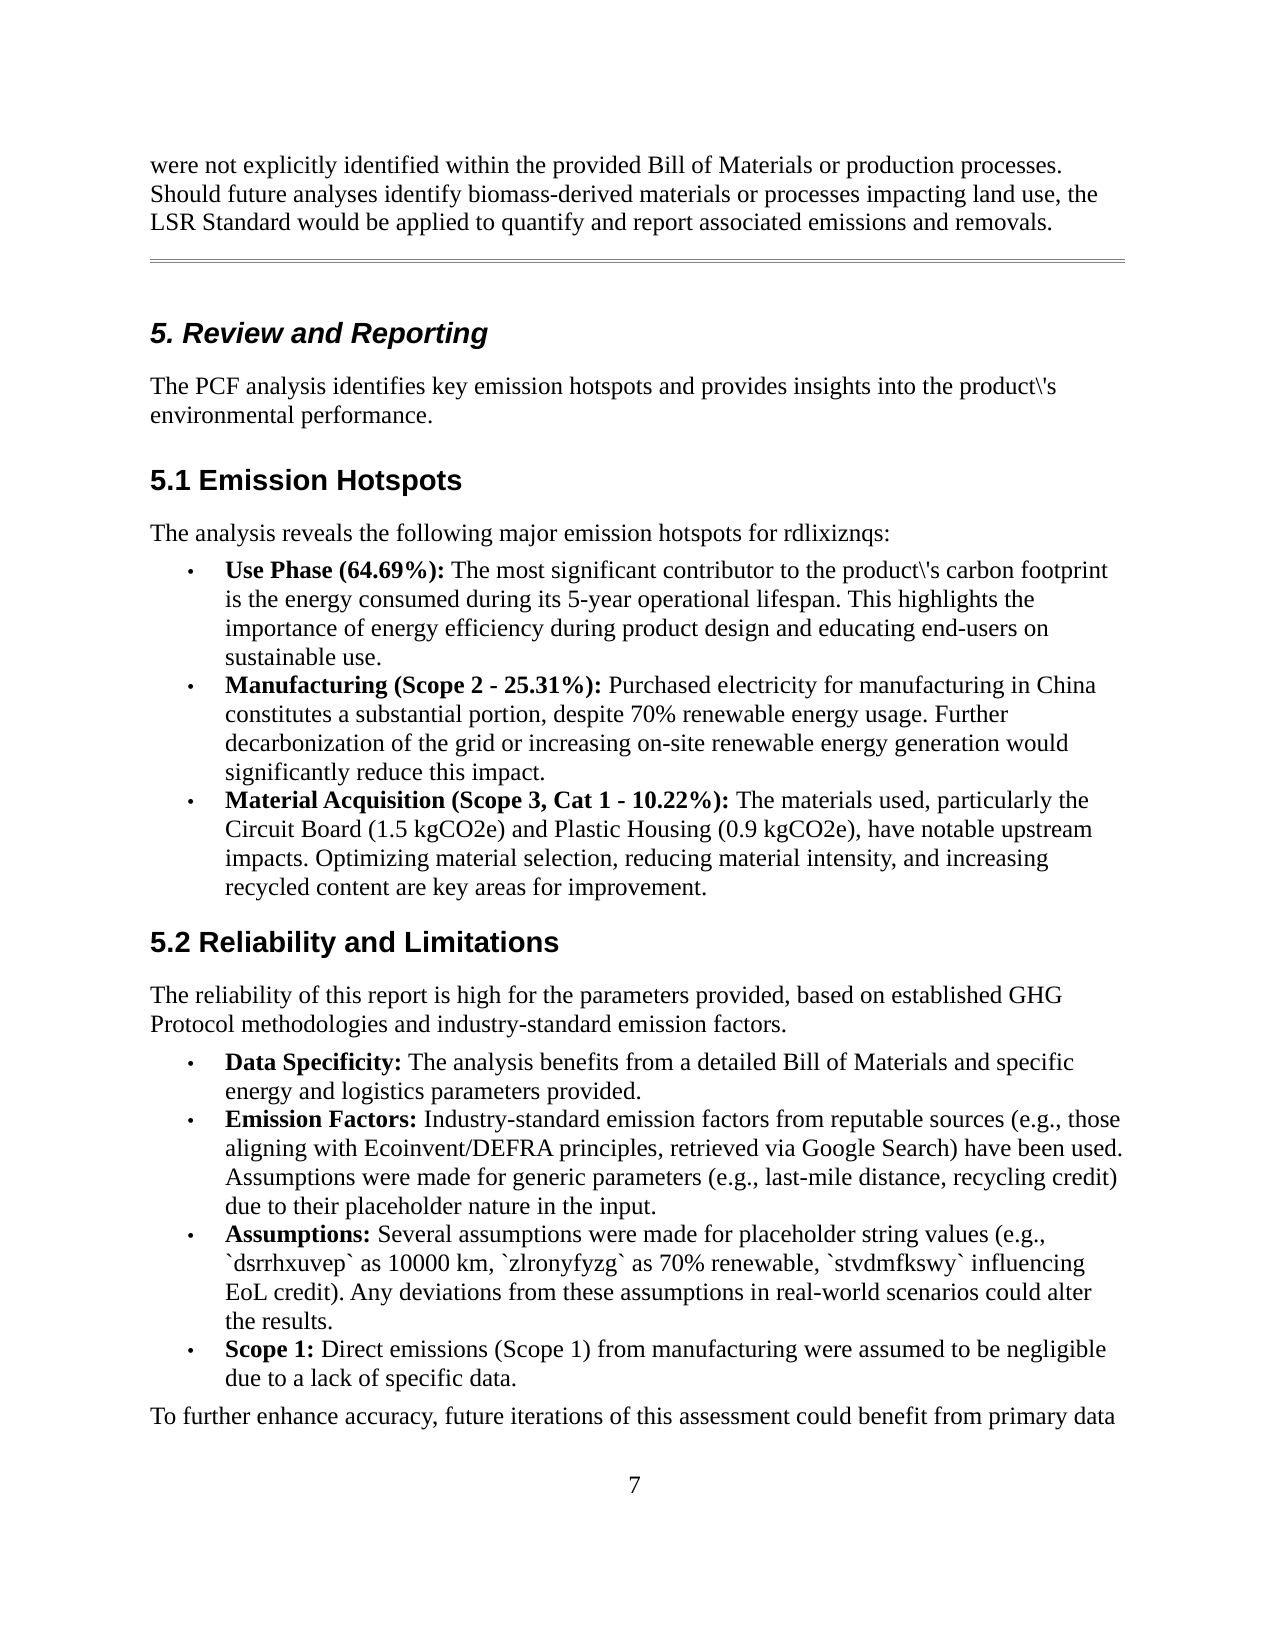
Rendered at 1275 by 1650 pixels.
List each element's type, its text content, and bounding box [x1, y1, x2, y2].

list Emission Factors: Industry-standard emission factors from reputable sources (e.g., those aligning with Ecoinvent/DEFRA principles, retrieved via Google Search) have been used. Assumptions were made for generic parameters (e.g., last-mile distance, recycling credit) due to their placeholder nature in the input. [187, 1104, 1125, 1219]
text The PCF analysis identifies key emission hotspots and provides insights into the product\'s environmental performance. [150, 371, 1125, 429]
text To further enhance accuracy, future iterations of this assessment could benefit from primary data [150, 1401, 1125, 1430]
list Assumptions: Several assumptions were made for placeholder string values (e.g., `dsrrhxuvep` as 10000 km, `zlronyfyzg` as 70% renewable, `stvdmfkswy` influencing EoL credit). Any deviations from these assumptions in real-world scenarios could alter the results. [187, 1219, 1125, 1334]
list Manufacturing (Scope 2 - 25.31%): Purchased electricity for manufacturing in China constitutes a substantial portion, despite 70% renewable energy usage. Further decarbonization of the grid or increasing on-site renewable energy generation would significantly reduce this impact. [187, 671, 1125, 786]
list Material Acquisition (Scope 3, Cat 1 - 10.22%): The materials used, particularly the Circuit Board (1.5 kgCO2e) and Plastic Housing (0.9 kgCO2e), have notable upstream impacts. Optimizing material selection, reducing material intensity, and increasing recycled content are key areas for improvement. [187, 786, 1125, 901]
list Scope 1: Direct emissions (Scope 1) from manufacturing were assumed to be negligible due to a lack of specific data. [187, 1334, 1125, 1392]
subtitle 5.1 Emission Hotspots [150, 463, 1125, 496]
subtitle 5.2 Reliability and Limitations [150, 926, 1125, 959]
subtitle 5. Review and Reporting [150, 316, 1125, 350]
text The analysis reveals the following major emission hotspots for rdlixiznqs: [150, 518, 1125, 547]
list Data Specificity: The analysis benefits from a detailed Bill of Materials and specific energy and logistics parameters provided. [187, 1047, 1125, 1104]
text were not explicitly identified within the provided Bill of Materials or production processes. Should future analyses identify biomass-derived materials or processes impacting land use, the LSR Standard would be applied to quantify and report associated emissions and removals. [150, 150, 1125, 236]
list Use Phase (64.69%): The most significant contributor to the product\'s carbon footprint is the energy consumed during its 5-year operational lifespan. This highlights the importance of energy efficiency during product design and educating end-users on sustainable use. [187, 556, 1125, 671]
text The reliability of this report is high for the parameters provided, based on established GHG Protocol methodologies and industry-standard emission factors. [150, 981, 1125, 1038]
